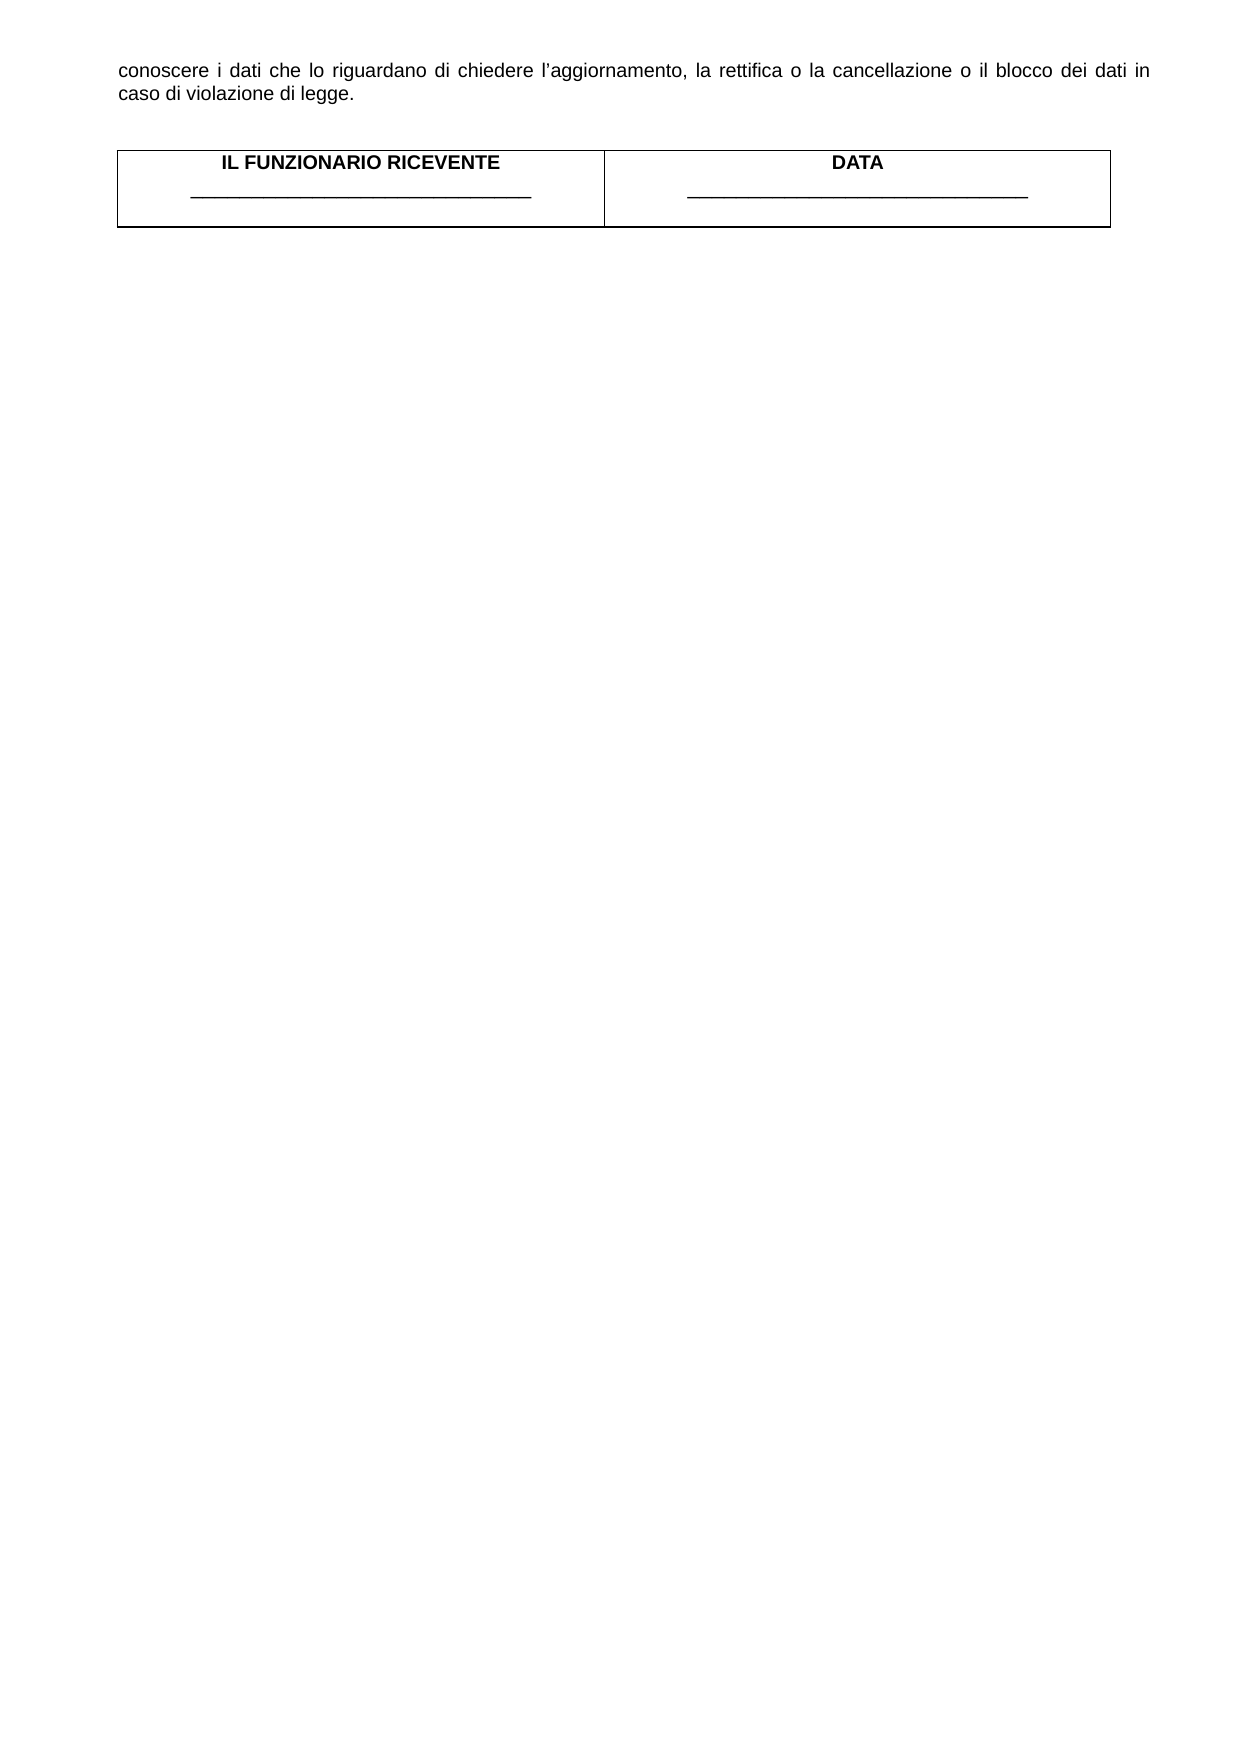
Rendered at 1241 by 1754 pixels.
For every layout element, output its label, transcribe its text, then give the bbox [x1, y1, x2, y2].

table_header DATA ____________________________ [605, 151, 1110, 226]
table_header IL FUNZIONARIO RICEVENTE ____________________________ [118, 151, 604, 226]
text conoscere i dati che lo riguardano di chiedere l’aggiornamento, la rettifica o la cancellazione o il blocco dei dati in caso di violazione di legge. [118, 59, 1152, 104]
